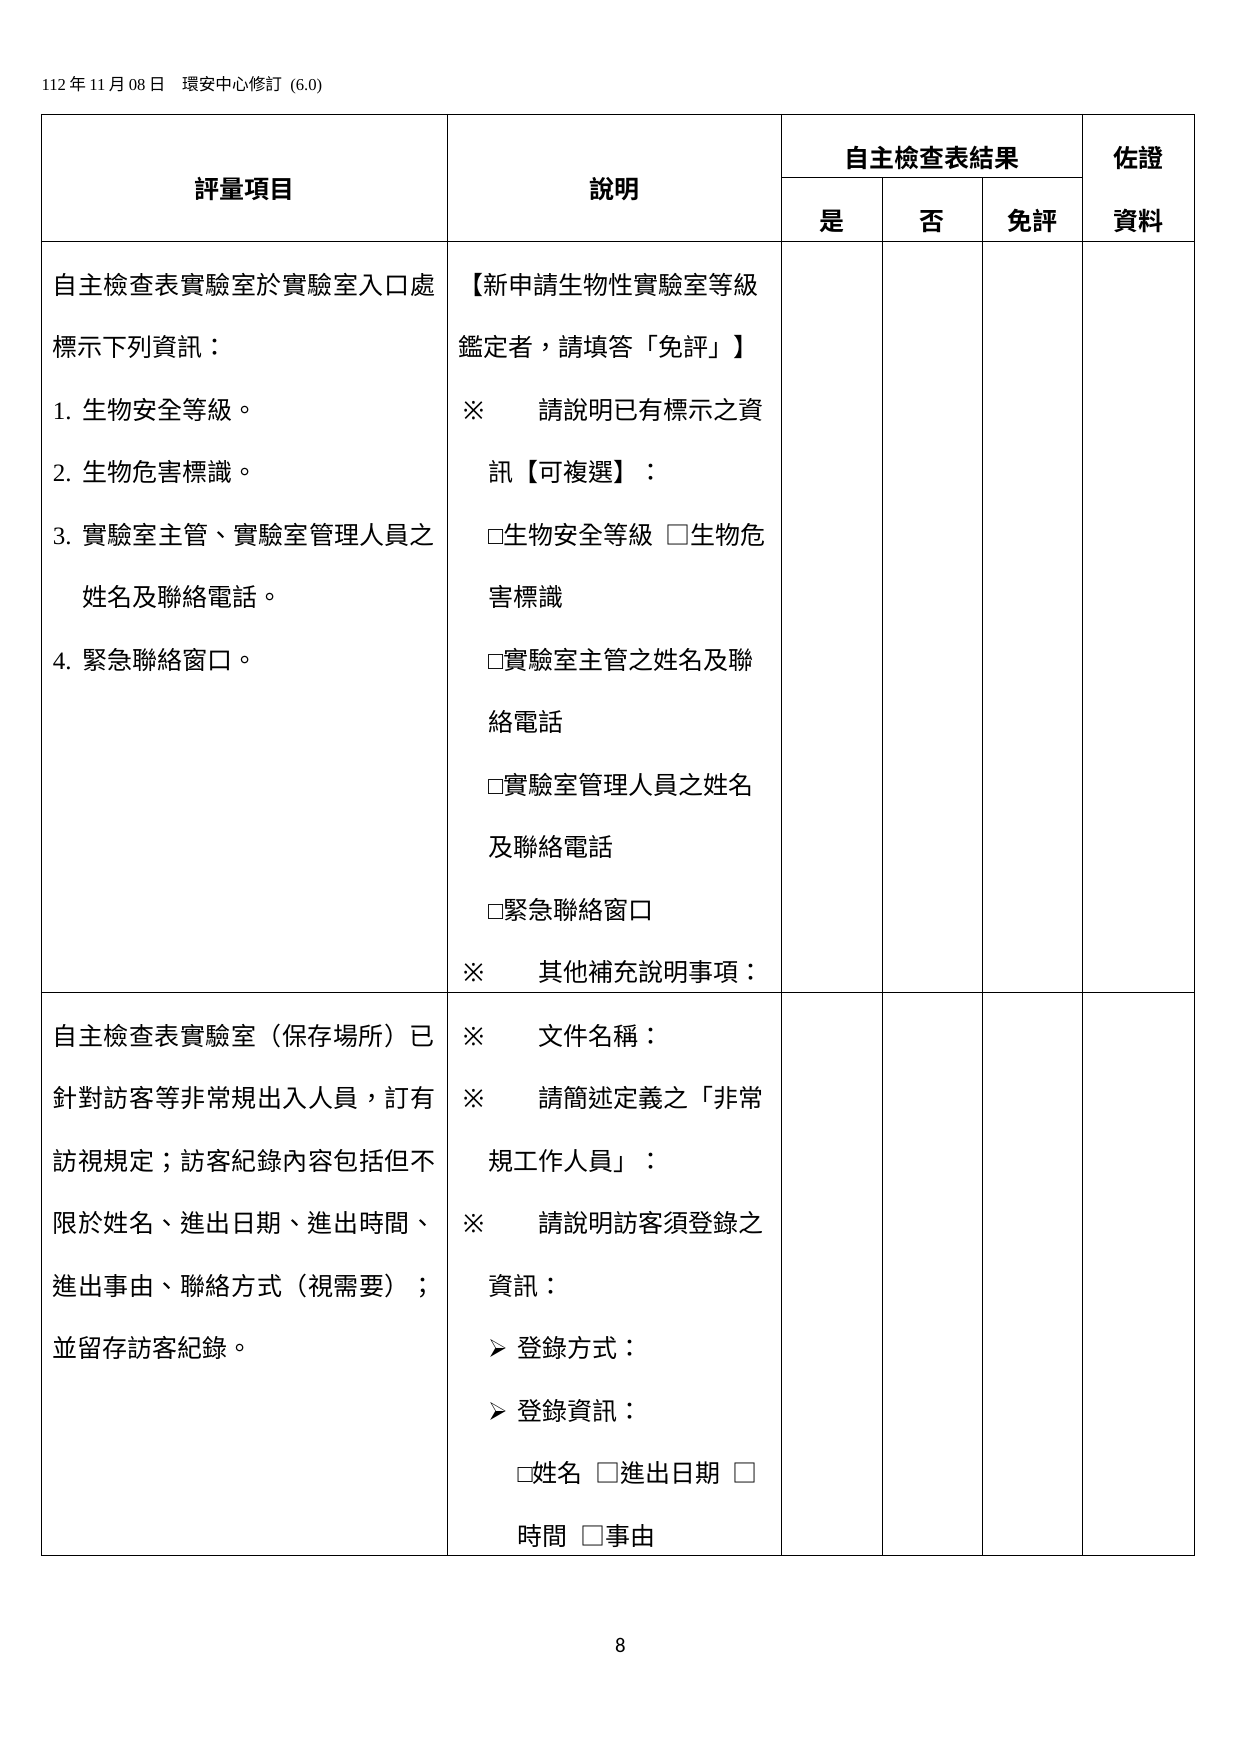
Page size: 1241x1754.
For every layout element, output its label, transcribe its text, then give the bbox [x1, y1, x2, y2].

table_cell [1083, 242, 1194, 992]
table_cell [983, 975, 1082, 992]
table_cell 自主檢查表實驗室於實驗室入口處標示下列資訊： 生物安全等級。 生物危害標識。 實驗室主管、實驗室管理人員之姓名及聯絡電話。 緊急聯絡窗口。 [42, 242, 447, 992]
table_cell 是 [782, 178, 882, 241]
table_cell 【新申請生物性實驗室等級鑑定者，請填答「免評」】 請說明已有標示之資訊【可複選】： □生物安全等級 □生物危害標識 □實驗室主管之姓名及聯絡電話 □實驗室管理人員之姓名及聯絡電話 □緊急聯絡窗口 其他補充說明事項： [448, 242, 781, 698]
table_cell [1195, 177, 1199, 241]
table_cell [983, 242, 1082, 698]
table_cell [782, 993, 882, 1555]
table_cell 免評 [983, 178, 1082, 241]
table_cell [1195, 992, 1199, 1555]
table_cell 否 [883, 178, 982, 241]
table_cell [883, 975, 982, 992]
table_header 說明 [448, 115, 781, 241]
table_cell [883, 993, 982, 1555]
table_header [1195, 114, 1199, 177]
table_cell 文件名稱： 請簡述定義之「非常規工作人員」： 請說明訪客須登錄之資訊： 登錄方式： 登錄資訊： □姓名 □進出日期 □時間 □事由 [448, 993, 781, 1555]
table_cell [1195, 241, 1199, 992]
table_cell 【新申請生物性實驗室等級鑑定者，請填答「免評」】 請說明已有標示之資訊【可複選】： □生物安全等級 □生物危害標識 □實驗室主管之姓名及聯絡電話 □實驗室管理人員之姓名及聯絡電話 □緊急聯絡窗口 其他補充說明事項： [448, 975, 781, 992]
table_header 佐證 資料 [1083, 115, 1194, 241]
table_cell [983, 993, 1082, 1555]
table_cell [883, 242, 982, 698]
table_cell [782, 975, 882, 992]
table_cell [1083, 993, 1194, 1555]
table_header 評量項目 [42, 115, 447, 241]
table_cell [782, 242, 882, 698]
table_cell 自主檢查表實驗室（保存場所）已針對訪客等非常規出入人員，訂有訪視規定；訪客紀錄內容包括但不限於姓名、進出日期、進出時間、進出事由、聯絡方式（視需要）；並留存訪客紀錄。 [42, 993, 447, 1555]
table_header 自主檢查表結果 [782, 115, 1082, 177]
